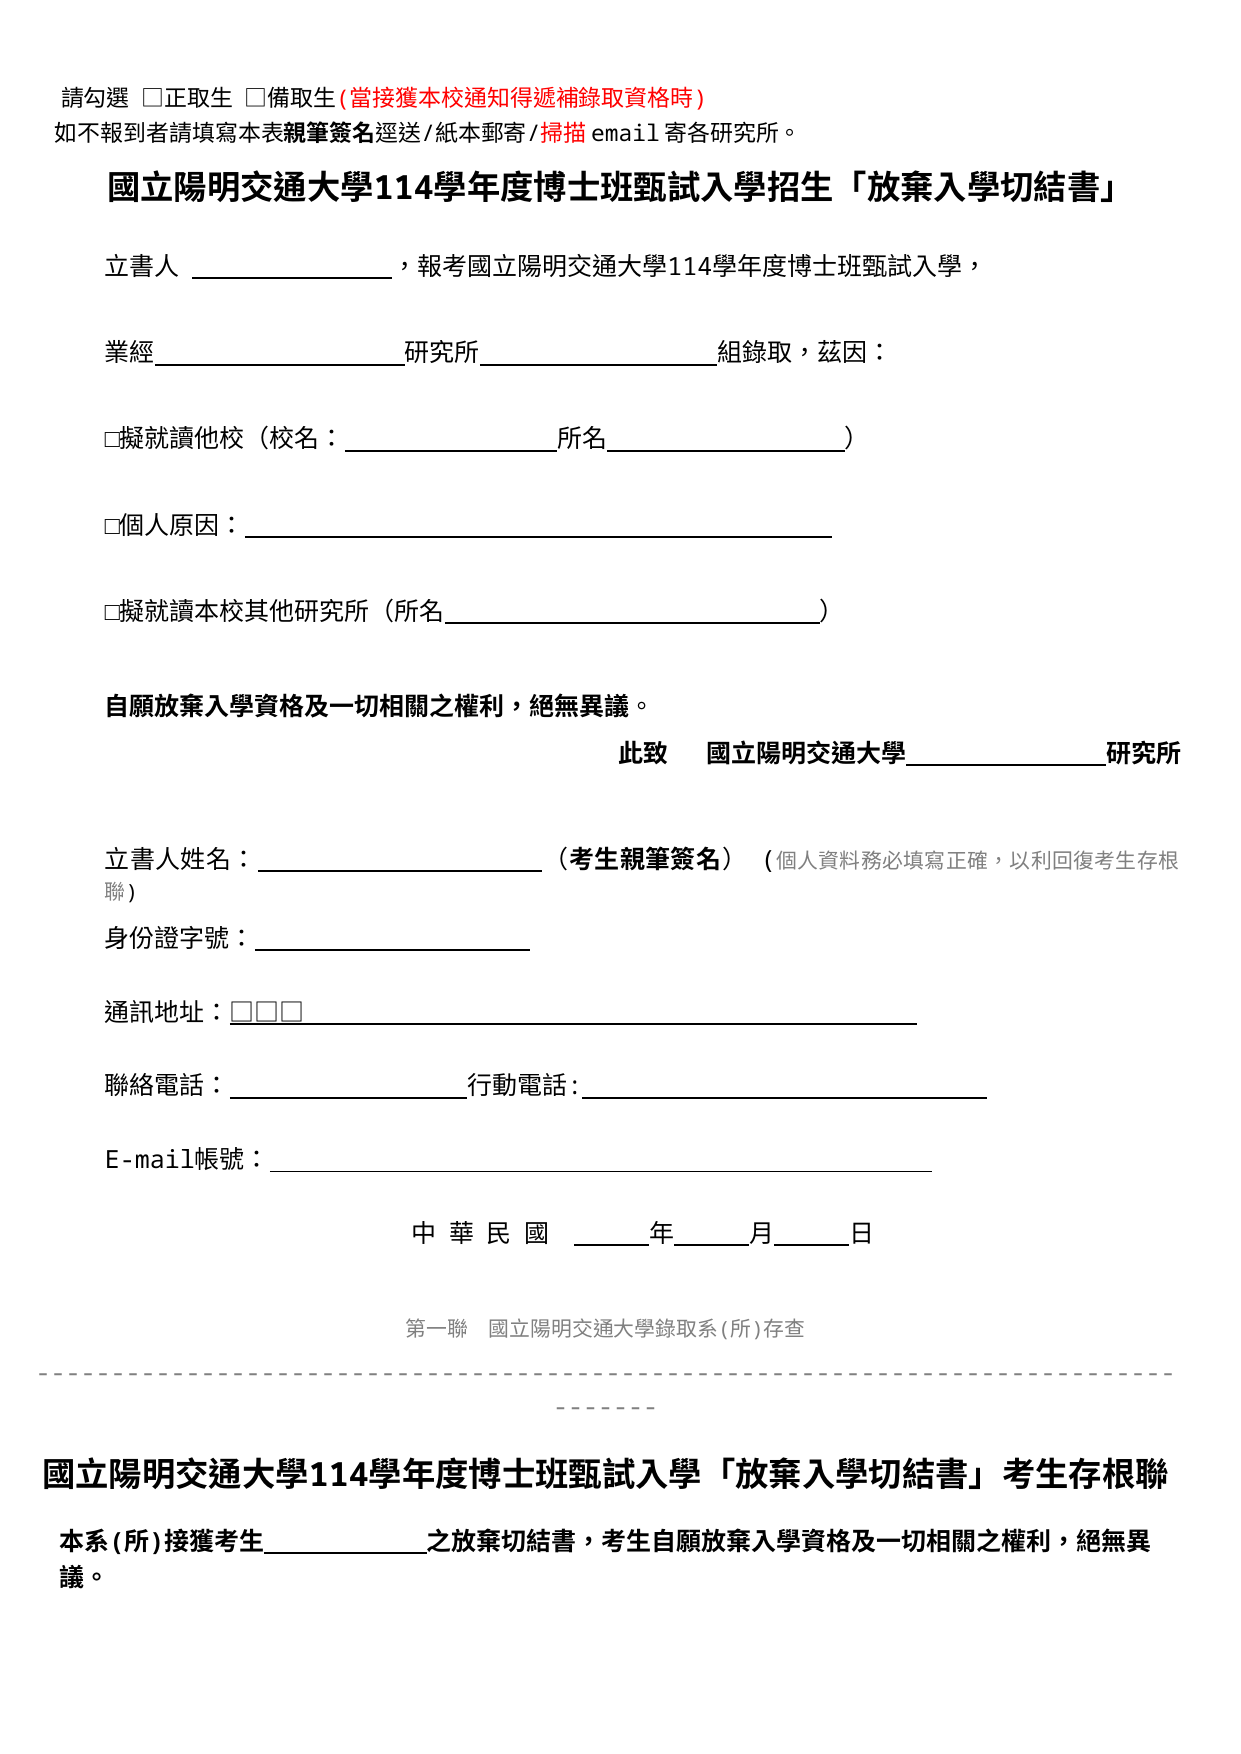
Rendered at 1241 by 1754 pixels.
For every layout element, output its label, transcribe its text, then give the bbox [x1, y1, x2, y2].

text 立書人 ，報考國立陽明交通大學114學年度博士班甄試入學， [104, 246, 1181, 283]
text 業經 研究所 組錄取，茲因： [104, 333, 1181, 369]
text □個人原因： [104, 505, 1181, 530]
text □擬就讀他校（校名： 所名 ） [104, 419, 1181, 455]
text 本系(所)接獲考生 之放棄切結書，考生自願放棄入學資格及一切相關之權利，絕無異議。 [59, 1529, 1167, 1594]
text 國立陽明交通大學114學年度博士班甄試入學招生「放棄入學切結書」 [29, 161, 1181, 209]
